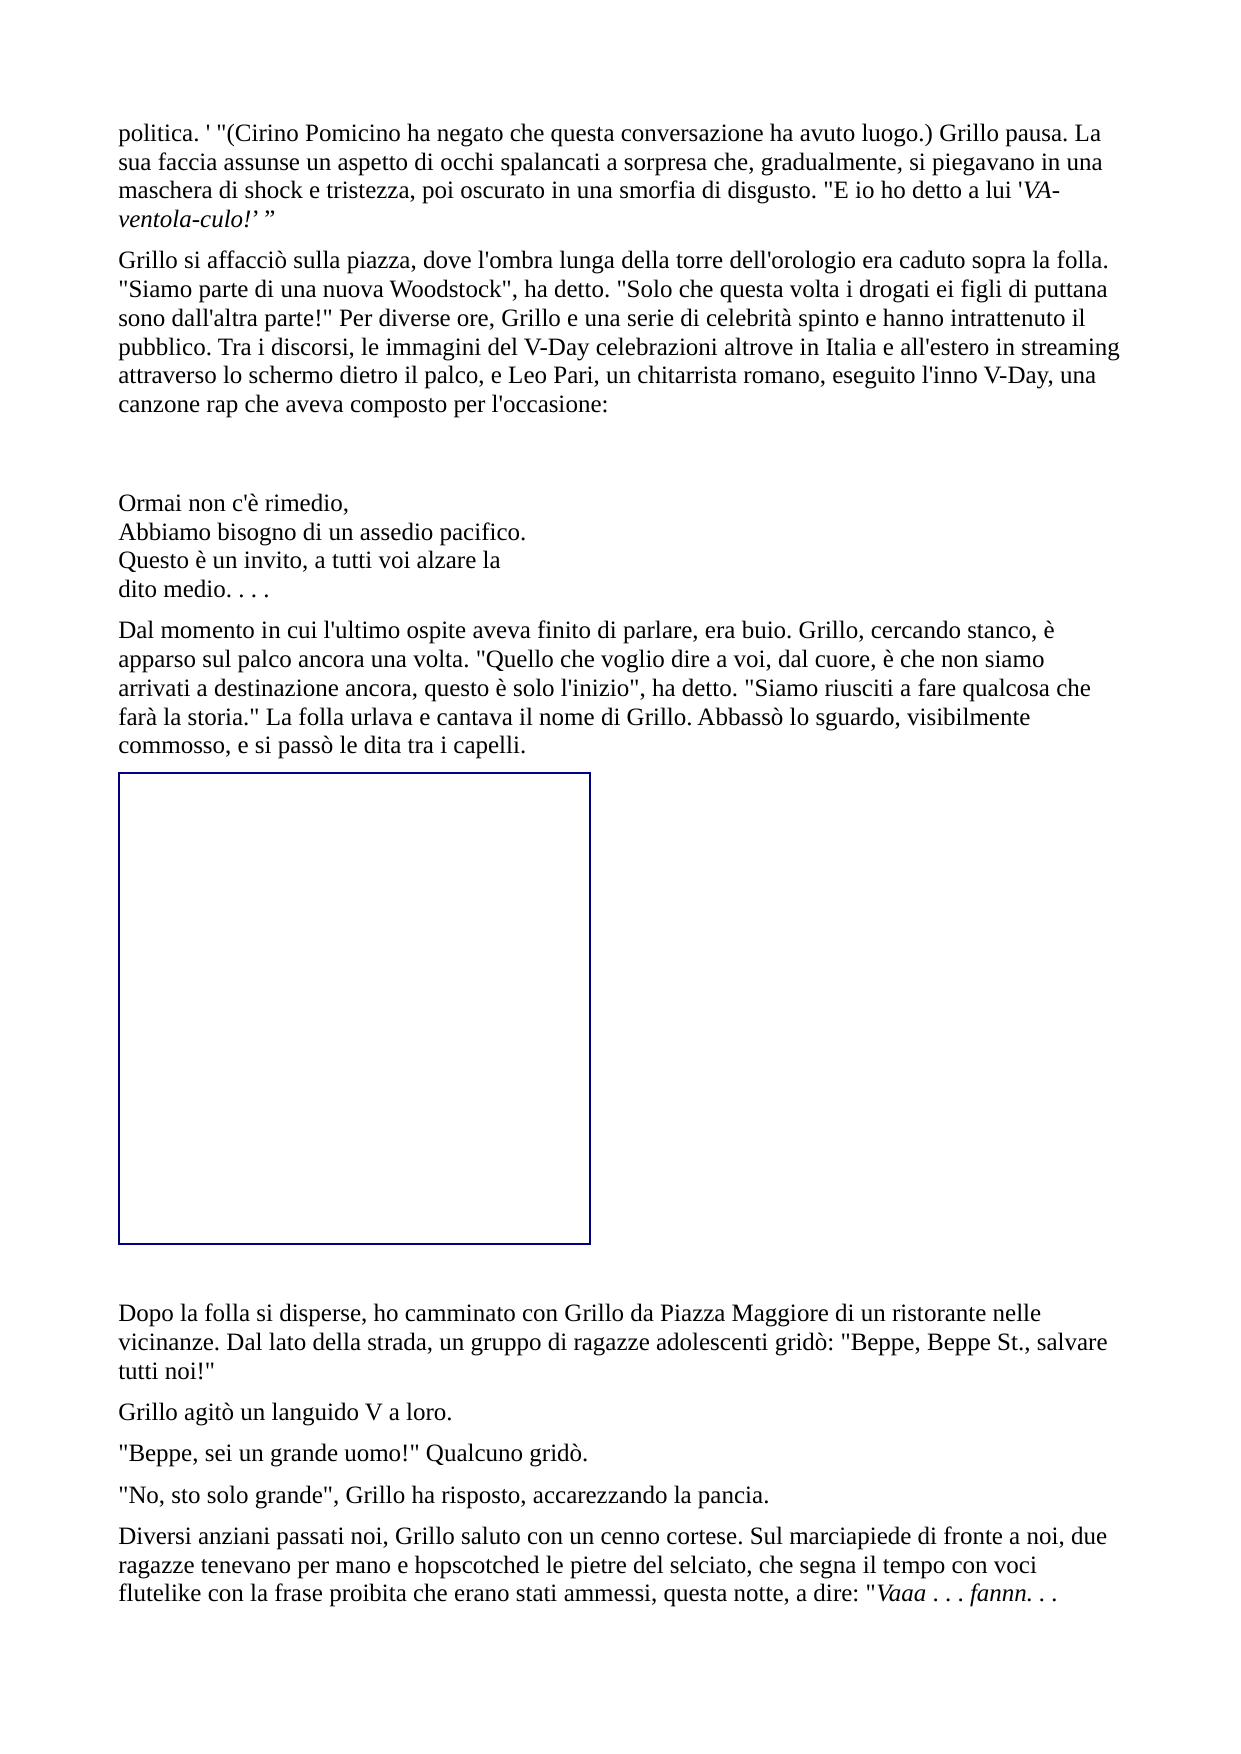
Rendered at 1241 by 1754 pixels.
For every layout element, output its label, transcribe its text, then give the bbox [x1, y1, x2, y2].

text Diversi anziani passati noi, Grillo saluto con un cenno cortese. Sul marciapiede di fronte a noi, due ragazze tenevano per mano e hopscotched le pietre del selciato, che segna il tempo con voci flutelike con la frase proibita che erano stati ammessi, questa notte, a dire: "Vaaa . . . fannn. . . [118, 1521, 1122, 1607]
text "Beppe, sei un grande uomo!" Qualcuno gridò. [118, 1438, 1122, 1467]
text Dal momento in cui l'ultimo ospite aveva finito di parlare, era buio. Grillo, cercando stanco, è apparso sul palco ancora una volta. "Quello che voglio dire a voi, dal cuore, è che non siamo arrivati a destinazione ancora, questo è solo l'inizio", ha detto. "Siamo riusciti a fare qualcosa che farà la storia." La folla urlava e cantava il nome di Grillo. Abbassò lo sguardo, visibilmente commosso, e si passò le dita tra i capelli. [118, 616, 1122, 759]
text "No, sto solo grande", Grillo ha risposto, accarezzando la pancia. [118, 1480, 1122, 1508]
text Dopo la folla si disperse, ho camminato con Grillo da Piazza Maggiore di un ristorante nelle vicinanze. Dal lato della strada, un gruppo di ragazze adolescenti gridò: "Beppe, Beppe St., salvare tutti noi!" [118, 1298, 1122, 1385]
text Grillo si affacciò sulla piazza, dove l'ombra lunga della torre dell'orologio era caduto sopra la folla. "Siamo parte di una nuova Woodstock", ha detto. "Solo che questa volta i drogati ei figli di puttana sono dall'altra parte!" Per diverse ore, Grillo e una serie di celebrità spinto e hanno intrattenuto il pubblico. Tra i discorsi, le immagini del V-Day celebrazioni altrove in Italia e all'estero in streaming attraverso lo schermo dietro il palco, e Leo Pari, un chitarrista romano, eseguito l'inno V-Day, una canzone rap che aveva composto per l'occasione: [118, 246, 1122, 418]
text Ormai non c'è rimedio, Abbiamo bisogno di un assedio pacifico. Questo è un invito, a tutti voi alzare la dito medio. . . . [118, 431, 1122, 603]
text politica. ' "(Cirino Pomicino ha negato che questa conversazione ha avuto luogo.) Grillo pausa. La sua faccia assunse un aspetto di occhi spalancati a sorpresa che, gradualmente, si piegavano in una maschera di shock e tristezza, poi oscurato in una smorfia di disgusto. "E io ho detto a lui 'VA-ventola-culo!’ ” [118, 118, 1122, 233]
text Grillo agitò un languido V a loro. [118, 1397, 1122, 1426]
